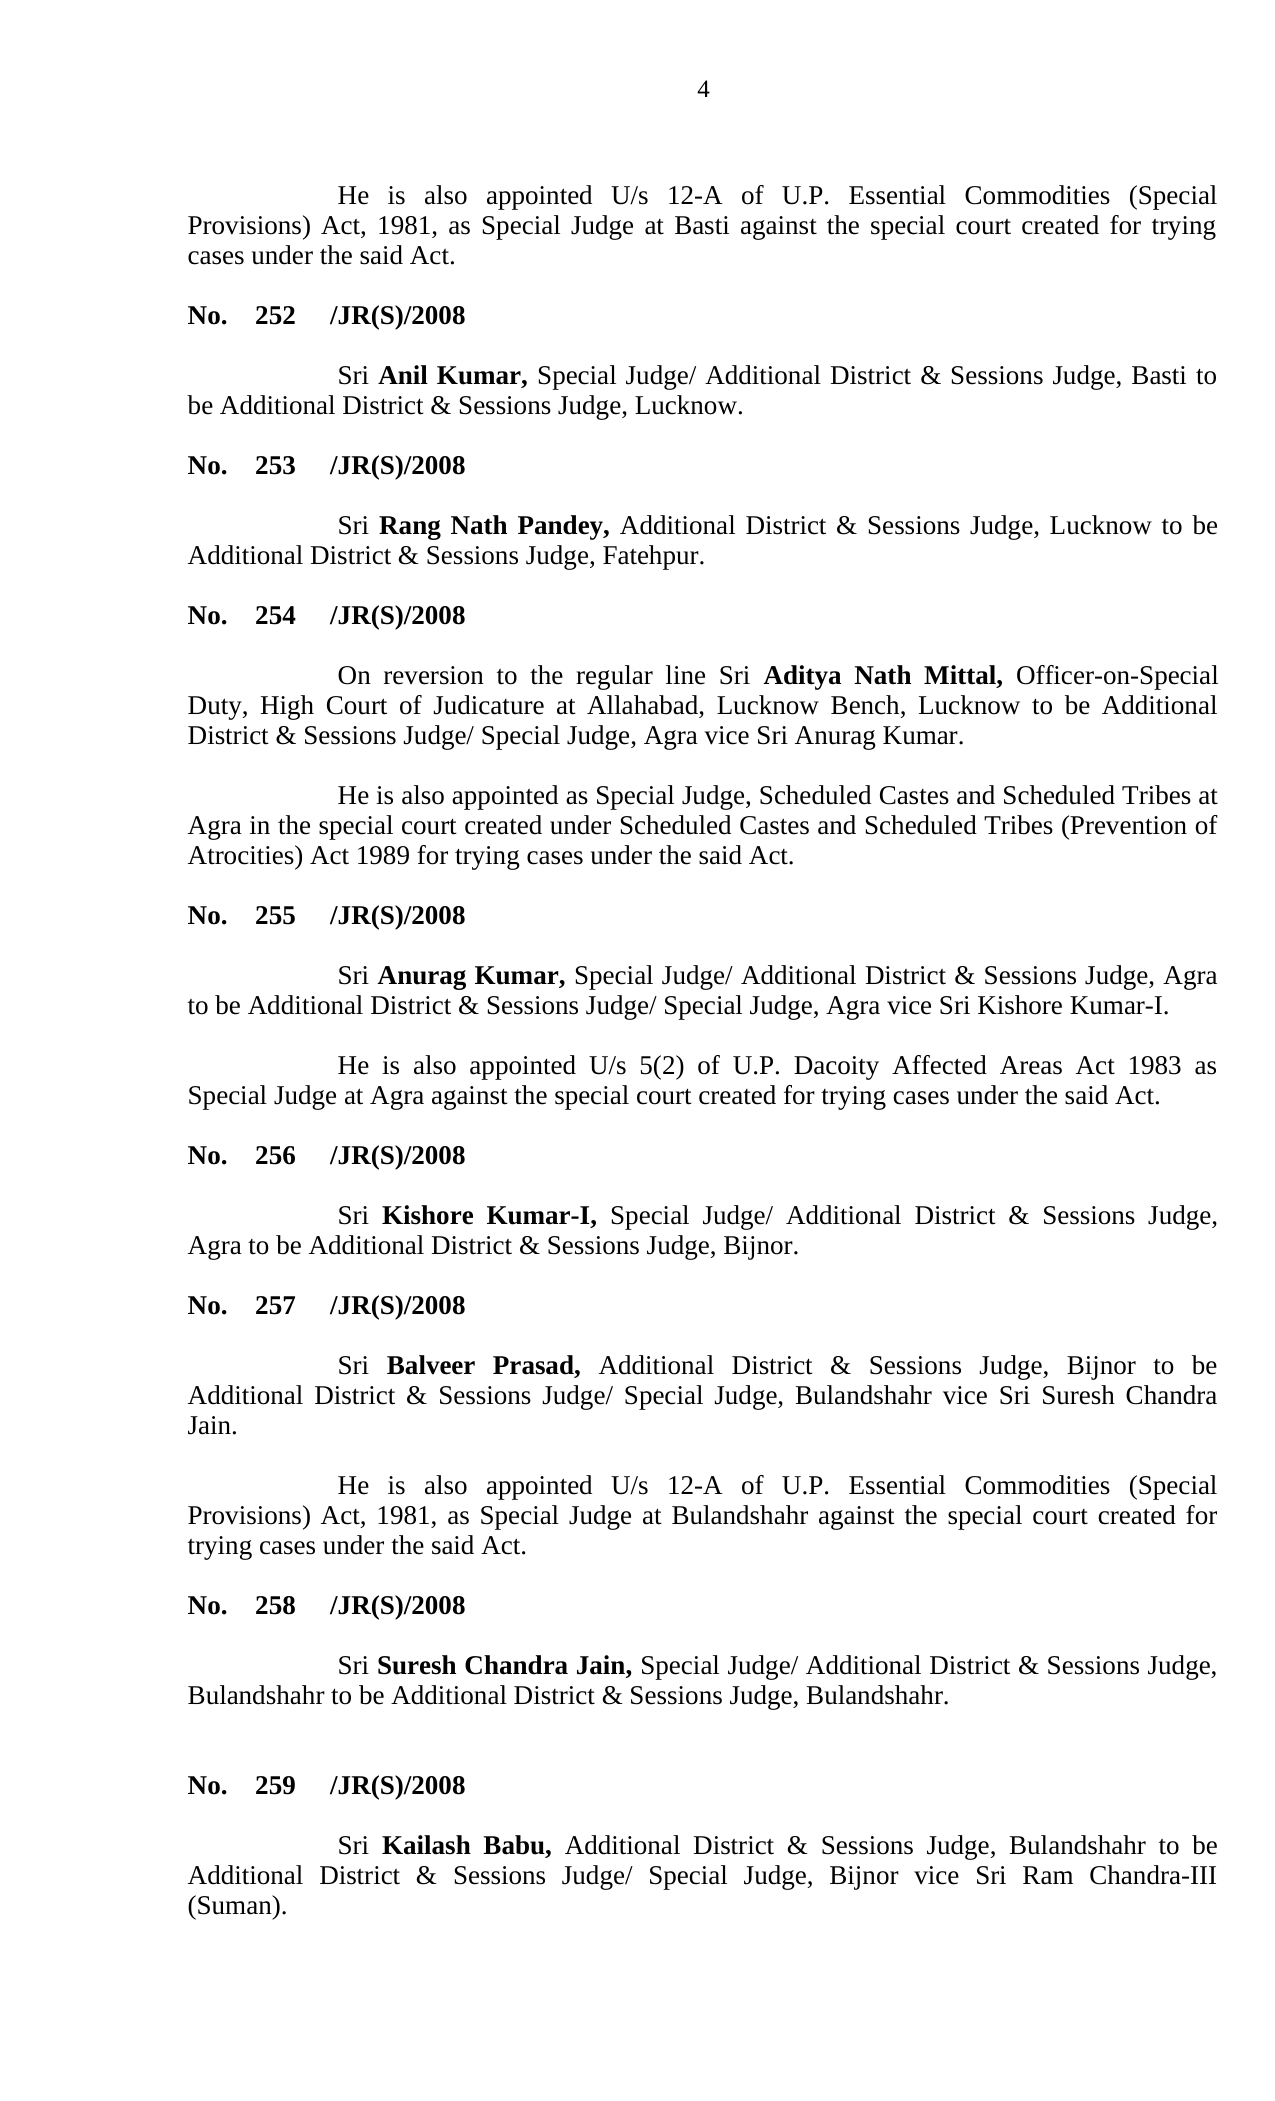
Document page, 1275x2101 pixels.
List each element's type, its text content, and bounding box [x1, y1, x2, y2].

table_header No. [176, 1770, 244, 1800]
table_header [244, 1590, 319, 1620]
table_header No. [176, 1290, 244, 1320]
text Sri Suresh Chandra Jain, Special Judge/ Additional District & Sessions Judge, Bulandshahr to be Additional District & Sessions Judge, Bulandshahr. [187, 1650, 1219, 1710]
table_header No. [176, 600, 244, 630]
text Sri Balveer Prasad, Additional District & Sessions Judge, Bijnor to be Additional District & Sessions Judge/ Special Judge, Bulandshahr vice Sri Suresh Chandra Jain. [187, 1350, 1219, 1440]
table_header [244, 1770, 319, 1800]
table_header /JR(S)/2008 [319, 1290, 477, 1320]
table_header /JR(S)/2008 [319, 1140, 477, 1170]
table_header No. [176, 900, 244, 930]
table_header No. [176, 300, 244, 330]
text He is also appointed U/s 5(2) of U.P. Dacoity Affected Areas Act 1983 as Special Judge at Agra against the special court created for trying cases under the said Act. [187, 1050, 1219, 1110]
table_header [244, 1140, 319, 1170]
table_header /JR(S)/2008 [319, 1770, 477, 1800]
table_header No. [176, 1590, 244, 1620]
text Sri Rang Nath Pandey, Additional District & Sessions Judge, Lucknow to be Additional District & Sessions Judge, Fatehpur. [187, 510, 1219, 570]
table_header /JR(S)/2008 [319, 300, 477, 330]
table_header /JR(S)/2008 [319, 450, 477, 480]
table_header /JR(S)/2008 [319, 600, 477, 630]
table_header [244, 450, 319, 480]
table_header /JR(S)/2008 [319, 900, 477, 930]
table_header [244, 900, 319, 930]
table_header [244, 1290, 319, 1320]
text On reversion to the regular line Sri Aditya Nath Mittal, Officer-on-Special Duty, High Court of Judicature at Allahabad, Lucknow Bench, Lucknow to be Additional District & Sessions Judge/ Special Judge, Agra vice Sri Anurag Kumar. [187, 660, 1219, 750]
table_header No. [176, 450, 244, 480]
table_header [244, 600, 319, 630]
text He is also appointed as Special Judge, Scheduled Castes and Scheduled Tribes at Agra in the special court created under Scheduled Castes and Scheduled Tribes (Prevention of Atrocities) Act 1989 for trying cases under the said Act. [187, 780, 1219, 870]
text Sri Anurag Kumar, Special Judge/ Additional District & Sessions Judge, Agra to be Additional District & Sessions Judge/ Special Judge, Agra vice Sri Kishore Kumar-I. [187, 960, 1219, 1020]
table_header /JR(S)/2008 [319, 1590, 477, 1620]
table_header No. [176, 1140, 244, 1170]
text Sri Anil Kumar, Special Judge/ Additional District & Sessions Judge, Basti to be Additional District & Sessions Judge, Lucknow. [187, 360, 1219, 420]
text Sri Kailash Babu, Additional District & Sessions Judge, Bulandshahr to be Additional District & Sessions Judge/ Special Judge, Bijnor vice Sri Ram Chandra-III (Suman). [187, 1830, 1219, 1920]
text Sri Kishore Kumar-I, Special Judge/ Additional District & Sessions Judge, Agra to be Additional District & Sessions Judge, Bijnor. [187, 1200, 1219, 1260]
text He is also appointed U/s 12-A of U.P. Essential Commodities (Special Provisions) Act, 1981, as Special Judge at Bulandshahr against the special court created for trying cases under the said Act. [187, 1470, 1219, 1560]
table_header [244, 300, 319, 330]
text He is also appointed U/s 12-A of U.P. Essential Commodities (Special Provisions) Act, 1981, as Special Judge at Basti against the special court created for trying cases under the said Act. [187, 180, 1219, 270]
